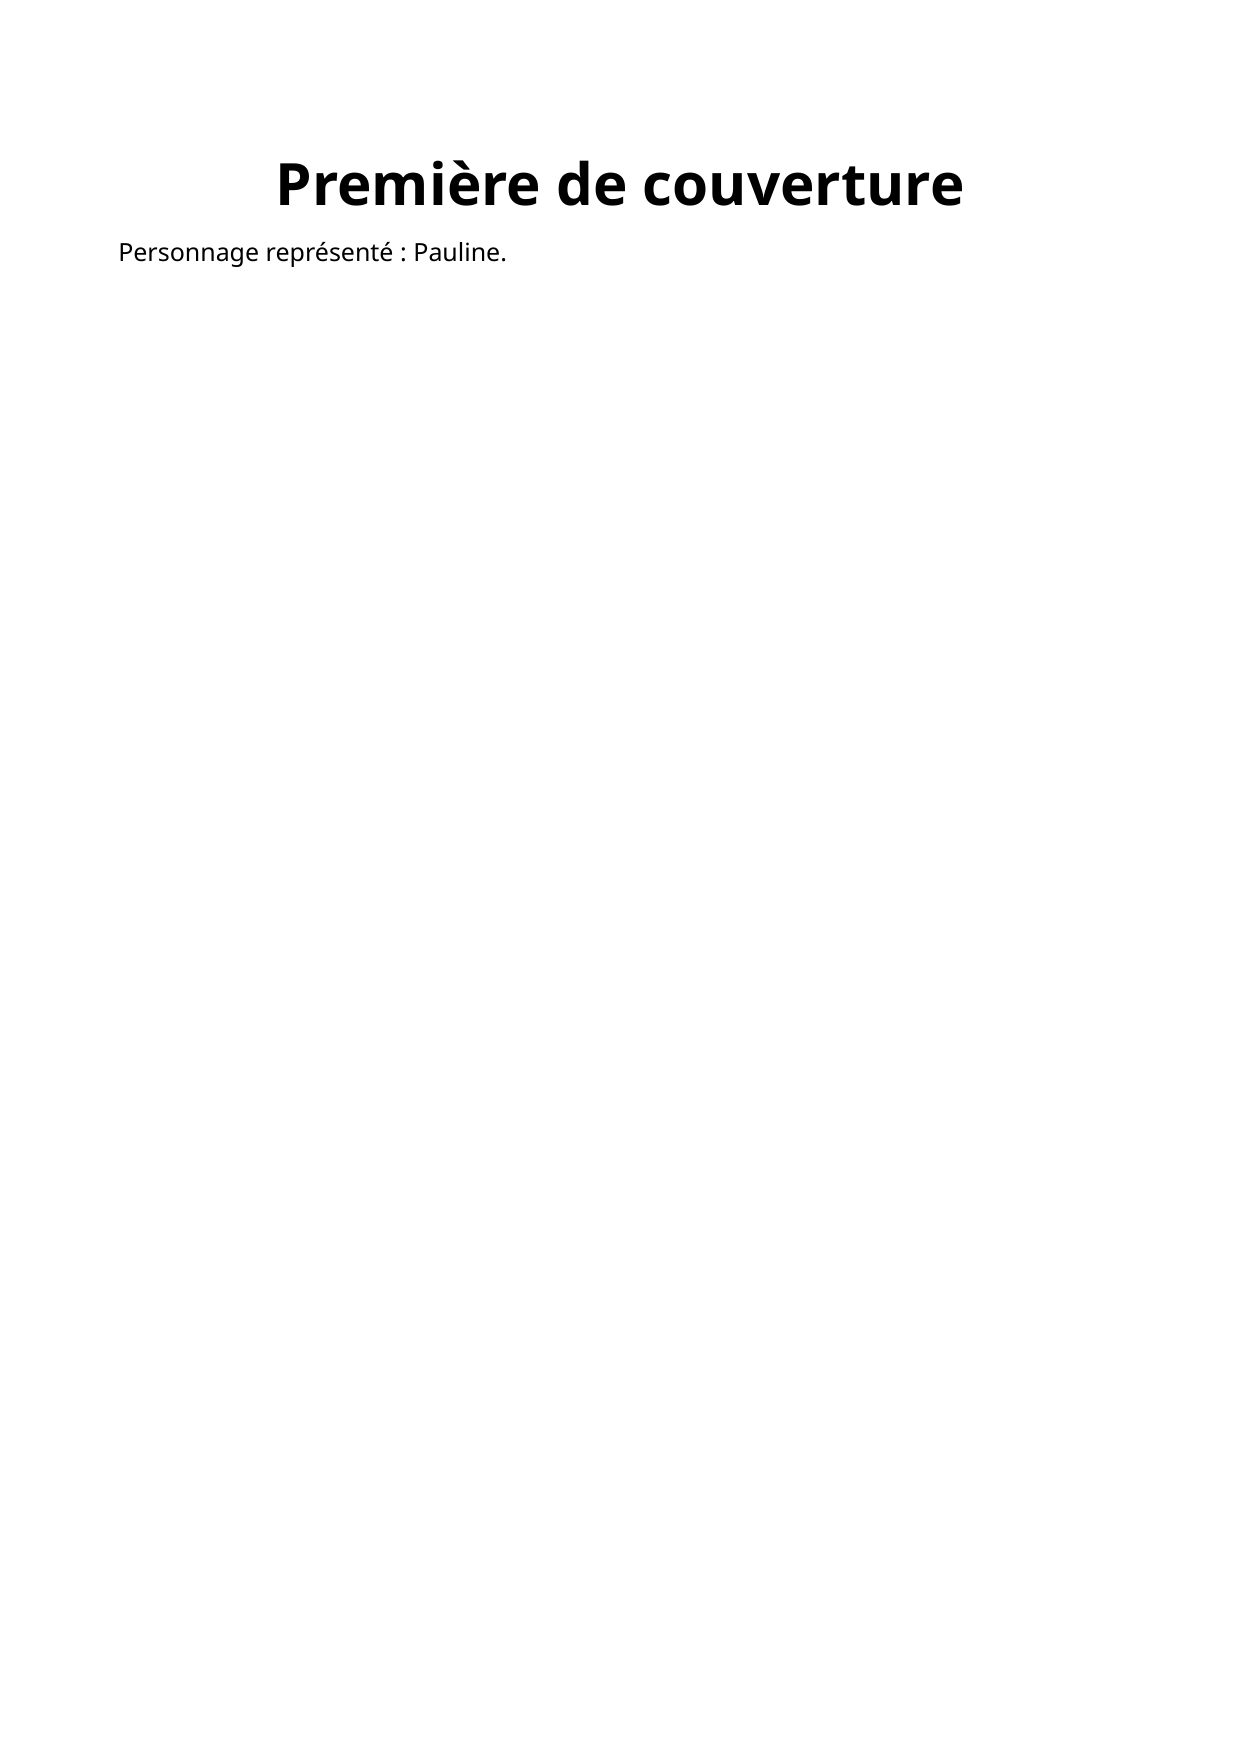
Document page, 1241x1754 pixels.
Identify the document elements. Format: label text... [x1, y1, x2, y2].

title Première de couverture [118, 143, 1122, 223]
text Personnage représenté : Pauline. [118, 235, 1122, 269]
